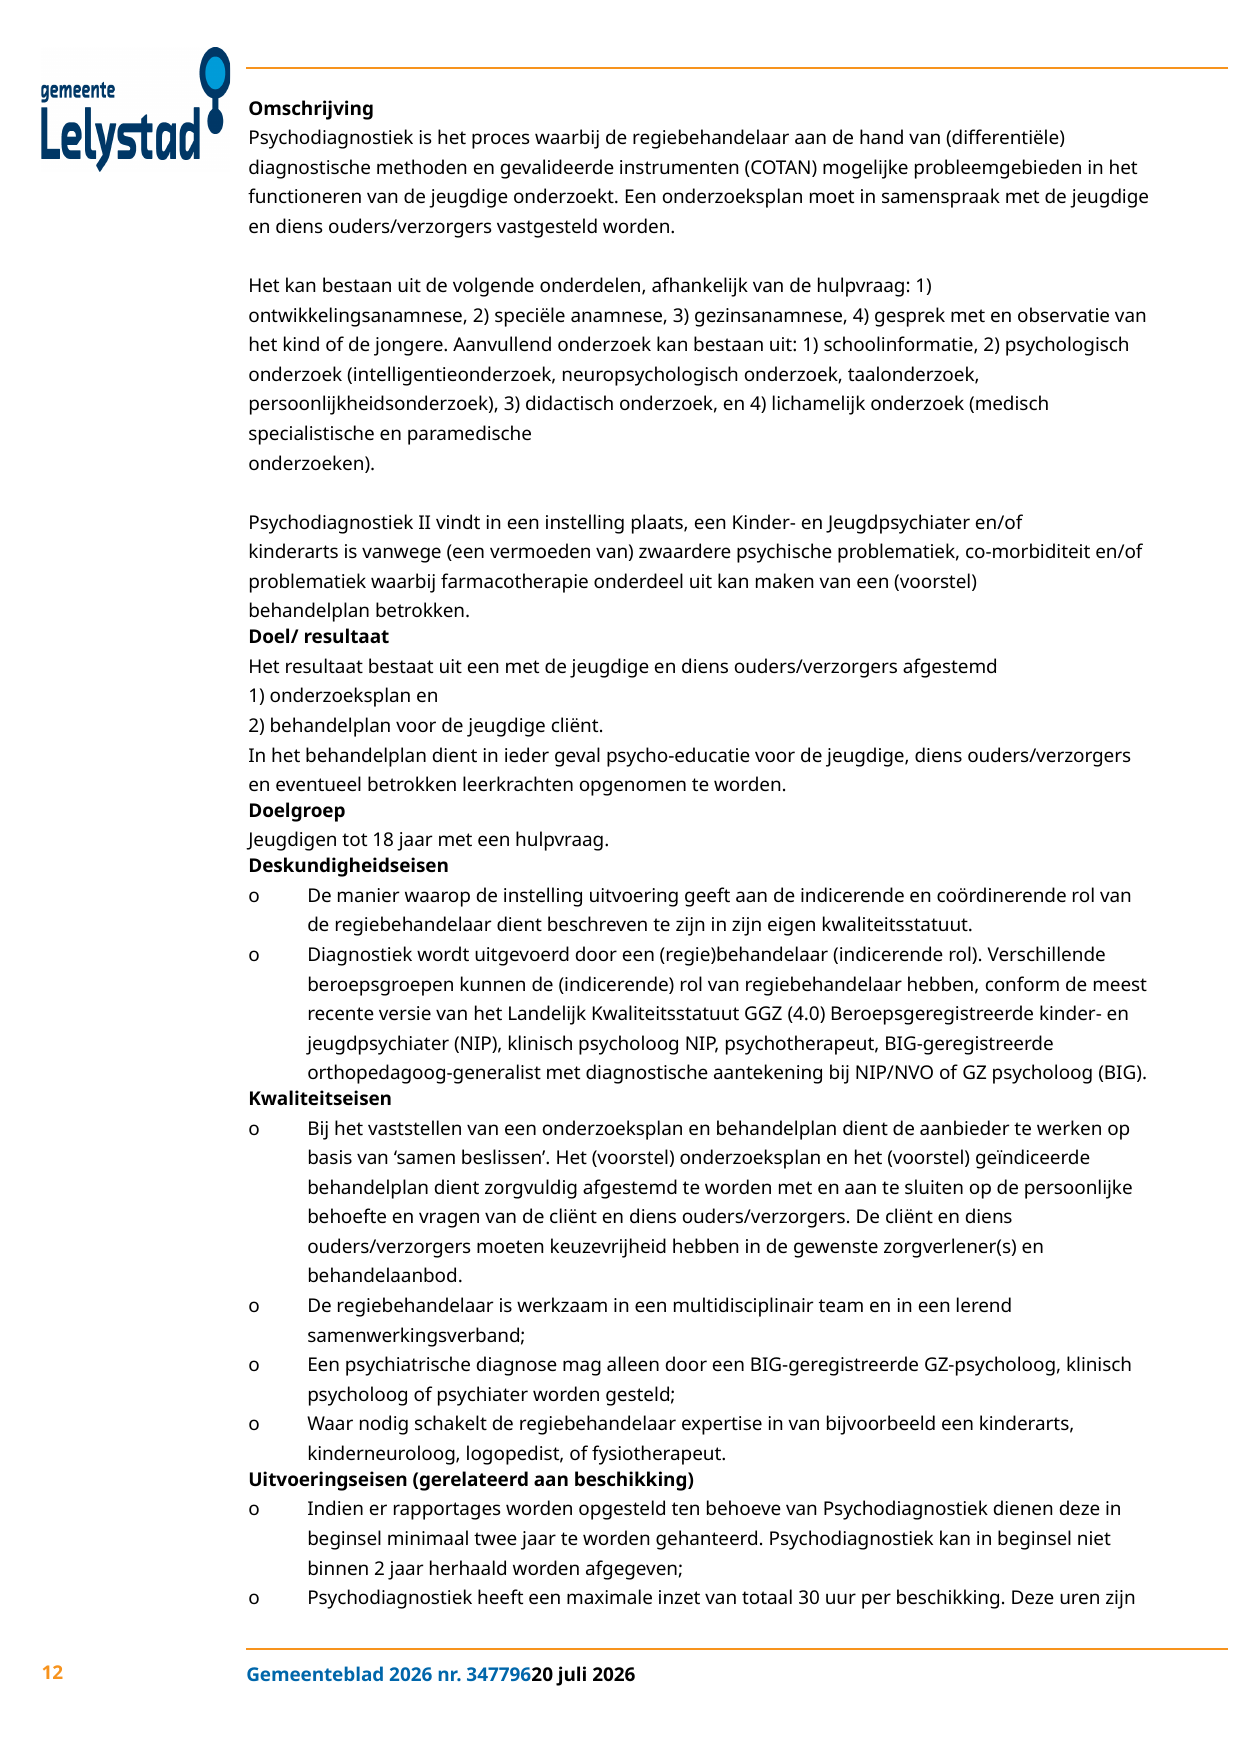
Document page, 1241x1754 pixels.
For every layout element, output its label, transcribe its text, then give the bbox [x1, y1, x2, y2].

table_cell Doel/ resultaat Het resultaat bestaat uit een met de jeugdige en diens ouders/verzorgers afgestemd 1) onderzoeksplan en 2) behandelplan voor de jeugdige cliënt. In het behandelplan dient in ieder geval psycho-educatie voor de jeugdige, diens ouders/verzorgers en eventueel betrokken leerkrachten opgenomen te worden. [248, 624, 1152, 797]
table_cell Doelgroep Jeugdigen tot 18 jaar met een hulpvraag. [248, 797, 1152, 852]
table_cell Deskundigheidseisen De manier waarop de instelling uitvoering geeft aan de indicerende en coördinerende rol van de regiebehandelaar dient beschreven te zijn in zijn eigen kwaliteitsstatuut. Diagnostiek wordt uitgevoerd door een (regie)behandelaar (indicerende rol). Verschillende beroepsgroepen kunnen de (indicerende) rol van regiebehandelaar hebben, conform de meest recente versie van het Landelijk Kwaliteitsstatuut GGZ (4.0) Beroepsgeregistreerde kinder- en jeugdpsychiater (NIP), klinisch psycholoog NIP, psychotherapeut, BIG-geregistreerde orthopedagoog-generalist met diagnostische aantekening bij NIP/NVO of GZ psycholoog (BIG). [248, 853, 1152, 1085]
table_cell Kwaliteitseisen Bij het vaststellen van een onderzoeksplan en behandelplan dient de aanbieder te werken op basis van ‘samen beslissen’. Het (voorstel) onderzoeksplan en het (voorstel) geïndiceerde behandelplan dient zorgvuldig afgestemd te worden met en aan te sluiten op de persoonlijke behoefte en vragen van de cliënt en diens ouders/verzorgers. De cliënt en diens ouders/verzorgers moeten keuzevrijheid hebben in de gewenste zorgverlener(s) en behandelaanbod. De regiebehandelaar is werkzaam in een multidisciplinair team en in een lerend samenwerkingsverband; Een psychiatrische diagnose mag alleen door een BIG-geregistreerde GZ-psycholoog, klinisch psycholoog of psychiater worden gesteld; Waar nodig schakelt de regiebehandelaar expertise in van bijvoorbeeld een kinderarts, kinderneuroloog, logopedist, of fysiotherapeut. [248, 1085, 1152, 1466]
table_cell Uitvoeringseisen (gerelateerd aan beschikking) Indien er rapportages worden opgesteld ten behoeve van Psychodiagnostiek dienen deze in beginsel minimaal twee jaar te worden gehanteerd. Psychodiagnostiek kan in beginsel niet binnen 2 jaar herhaald worden afgegeven; Psychodiagnostiek heeft een maximale inzet van totaal 30 uur per beschikking. Deze uren zijn [248, 1466, 1152, 1610]
picture [41, 47, 231, 172]
table_cell Omschrijving Psychodiagnostiek is het proces waarbij de regiebehandelaar aan de hand van (differentiële) diagnostische methoden en gevalideerde instrumenten (COTAN) mogelijke probleemgebieden in het functioneren van de jeugdige onderzoekt. Een onderzoeksplan moet in samenspraak met de jeugdige en diens ouders/verzorgers vastgesteld worden. Het kan bestaan uit de volgende onderdelen, afhankelijk van de hulpvraag: 1) ontwikkelingsanamnese, 2) speciële anamnese, 3) gezinsanamnese, 4) gesprek met en observatie van het kind of de jongere. Aanvullend onderzoek kan bestaan uit: 1) schoolinformatie, 2) psychologisch onderzoek (intelligentieonderzoek, neuropsychologisch onderzoek, taalonderzoek, persoonlijkheidsonderzoek), 3) didactisch onderzoek, en 4) lichamelijk onderzoek (medisch specialistische en paramedische onderzoeken). Psychodiagnostiek II vindt in een instelling plaats, een Kinder- en Jeugdpsychiater en/of kinderarts is vanwege (een vermoeden van) zwaardere psychische problematiek, co-morbiditeit en/of problematiek waarbij farmacotherapie onderdeel uit kan maken van een (voorstel) behandelplan betrokken. [248, 95, 1152, 623]
